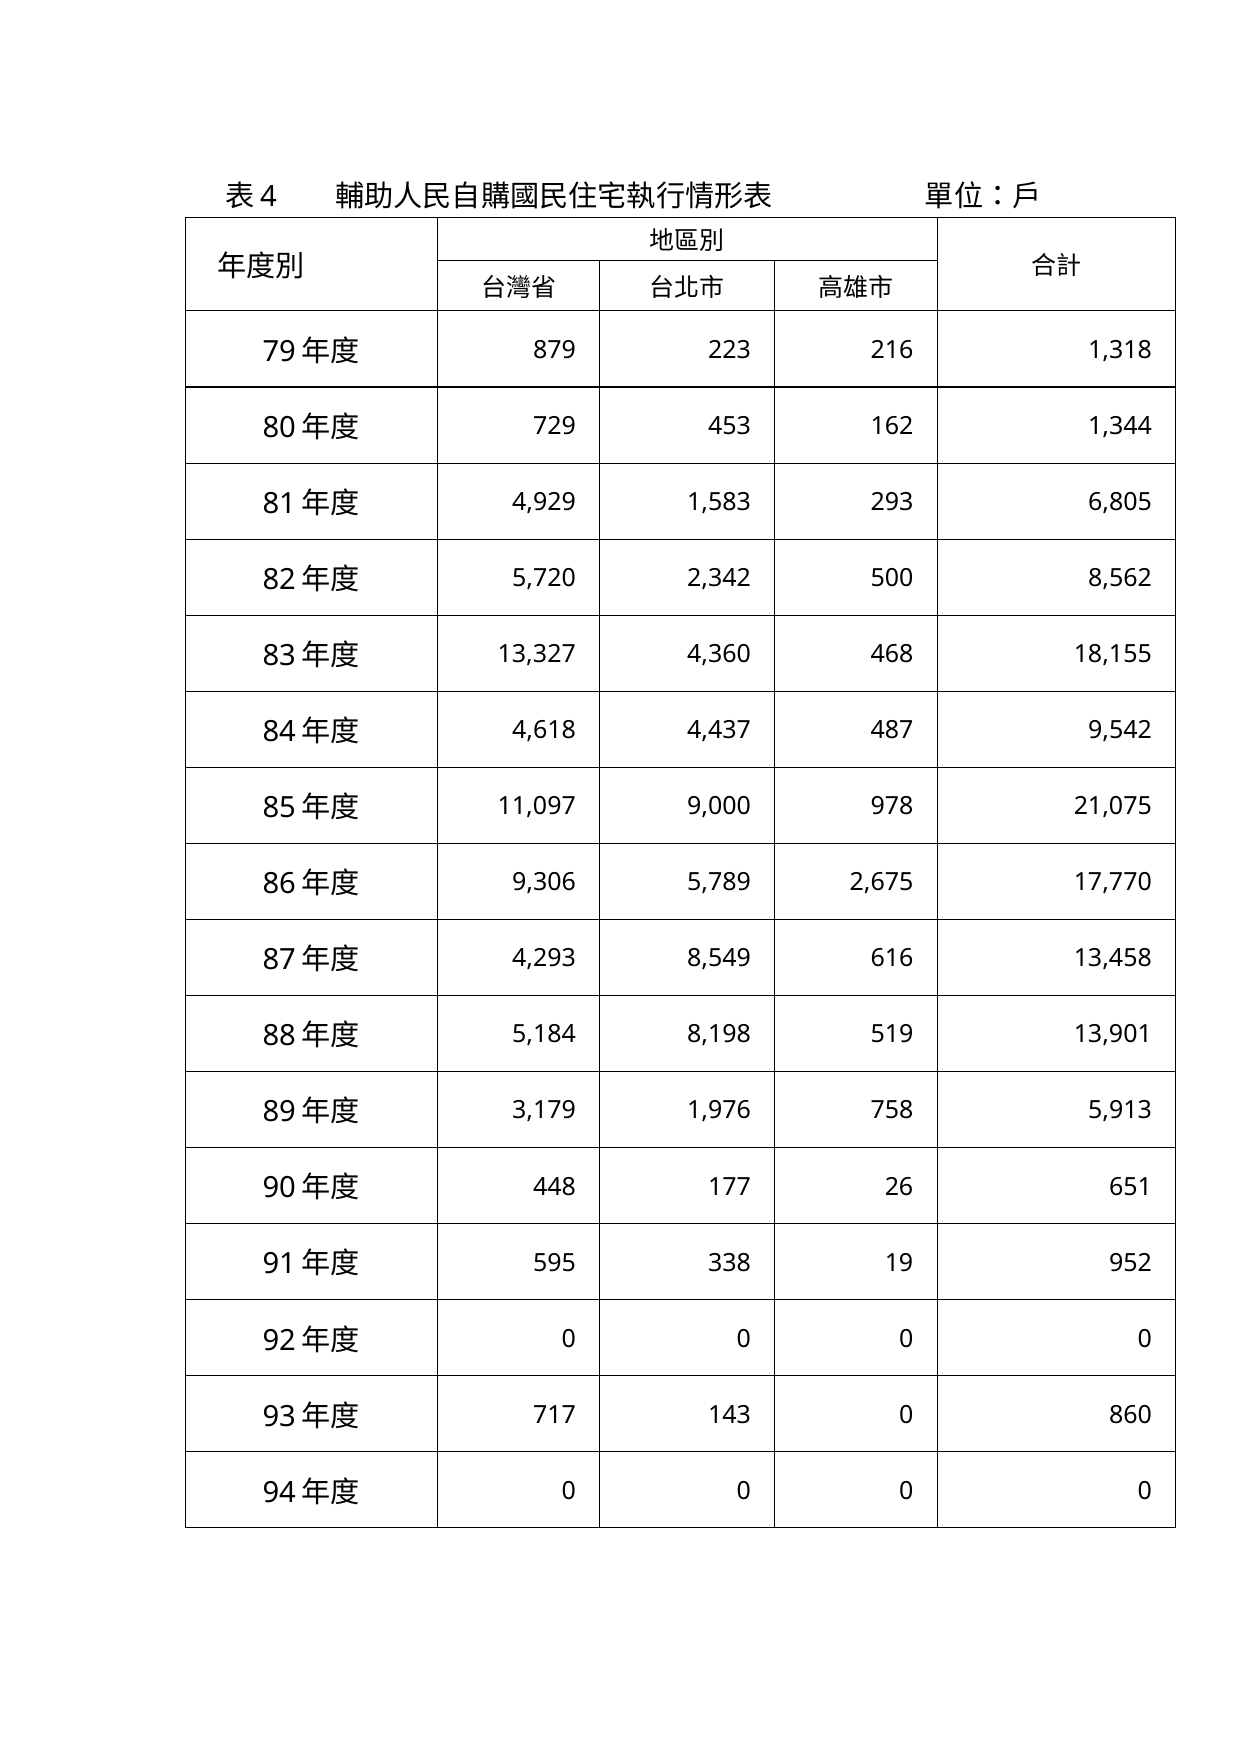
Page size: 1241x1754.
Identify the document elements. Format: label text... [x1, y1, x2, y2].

table_cell 88年度 [186, 996, 437, 1071]
table_cell 0 [438, 1300, 599, 1375]
table_cell 9,542 [938, 692, 1175, 767]
table_cell 92年度 [186, 1300, 437, 1375]
table_cell 1,583 [600, 464, 774, 538]
table_cell 8,549 [600, 920, 774, 995]
table_cell 84年度 [186, 692, 437, 767]
table_cell 13,458 [938, 920, 1175, 995]
table_cell 17,770 [938, 844, 1175, 919]
table_cell 1,976 [600, 1072, 774, 1147]
table_cell 9,000 [600, 768, 774, 843]
table_cell 4,293 [438, 920, 599, 995]
table_cell 293 [775, 464, 937, 538]
table_cell 4,360 [600, 616, 774, 691]
table_cell 143 [600, 1376, 774, 1451]
table_cell 83年度 [186, 616, 437, 691]
table_cell 台北市 [600, 261, 774, 310]
table_cell 5,913 [938, 1072, 1175, 1147]
table_cell 453 [600, 388, 774, 462]
table_cell 91年度 [186, 1224, 437, 1299]
table_cell 80年度 [186, 388, 437, 462]
table_cell 1,344 [938, 388, 1175, 462]
table_cell 86年度 [186, 844, 437, 919]
table_cell 85年度 [186, 768, 437, 843]
table_cell 0 [938, 1452, 1175, 1527]
table_cell 216 [775, 311, 937, 386]
table_cell 81年度 [186, 464, 437, 538]
table_cell 860 [938, 1376, 1175, 1451]
table_cell 162 [775, 388, 937, 462]
table_cell 879 [438, 311, 599, 386]
table_cell 2,342 [600, 540, 774, 614]
table_cell 3,179 [438, 1072, 599, 1147]
table_cell 0 [775, 1452, 937, 1527]
table_cell 5,184 [438, 996, 599, 1071]
table_cell 487 [775, 692, 937, 767]
table_cell 87年度 [186, 920, 437, 995]
table_cell 94年度 [186, 1452, 437, 1527]
table_cell 448 [438, 1148, 599, 1223]
table_cell 4,618 [438, 692, 599, 767]
table_cell 0 [600, 1300, 774, 1375]
table_cell 519 [775, 996, 937, 1071]
table_cell 177 [600, 1148, 774, 1223]
table_cell 729 [438, 388, 599, 462]
table_cell 13,901 [938, 996, 1175, 1071]
table_cell 758 [775, 1072, 937, 1147]
table_header 合計 [938, 218, 1175, 310]
table_cell 79年度 [186, 311, 437, 386]
table_cell 8,198 [600, 996, 774, 1071]
table_cell 6,805 [938, 464, 1175, 538]
table_cell 18,155 [938, 616, 1175, 691]
table_cell 89年度 [186, 1072, 437, 1147]
table_cell 717 [438, 1376, 599, 1451]
table_cell 223 [600, 311, 774, 386]
table_cell 4,929 [438, 464, 599, 538]
table_cell 11,097 [438, 768, 599, 843]
table_cell 338 [600, 1224, 774, 1299]
table_header 地區別 [438, 218, 937, 260]
table_header 年度別 [186, 218, 437, 310]
table_cell 5,789 [600, 844, 774, 919]
table_cell 5,720 [438, 540, 599, 614]
text 表4 輔助人民自購國民住宅執行情形表 單位：戶 [225, 164, 1053, 217]
table_cell 952 [938, 1224, 1175, 1299]
table_cell 90年度 [186, 1148, 437, 1223]
table_cell 500 [775, 540, 937, 614]
table_cell 93年度 [186, 1376, 437, 1451]
table_cell 13,327 [438, 616, 599, 691]
table_cell 468 [775, 616, 937, 691]
table_cell 0 [775, 1300, 937, 1375]
table_cell 4,437 [600, 692, 774, 767]
table_cell 651 [938, 1148, 1175, 1223]
table_cell 0 [600, 1452, 774, 1527]
table_cell 台灣省 [438, 261, 599, 310]
table_cell 9,306 [438, 844, 599, 919]
table_cell 595 [438, 1224, 599, 1299]
table_cell 2,675 [775, 844, 937, 919]
table_cell 26 [775, 1148, 937, 1223]
table_cell 0 [438, 1452, 599, 1527]
table_cell 82年度 [186, 540, 437, 614]
table_cell 19 [775, 1224, 937, 1299]
table_cell 高雄市 [775, 261, 937, 310]
table_cell 21,075 [938, 768, 1175, 843]
table_cell 616 [775, 920, 937, 995]
table_cell 8,562 [938, 540, 1175, 614]
table_cell 978 [775, 768, 937, 843]
table_cell 0 [938, 1300, 1175, 1375]
table_cell 0 [775, 1376, 937, 1451]
table_cell 1,318 [938, 311, 1175, 386]
